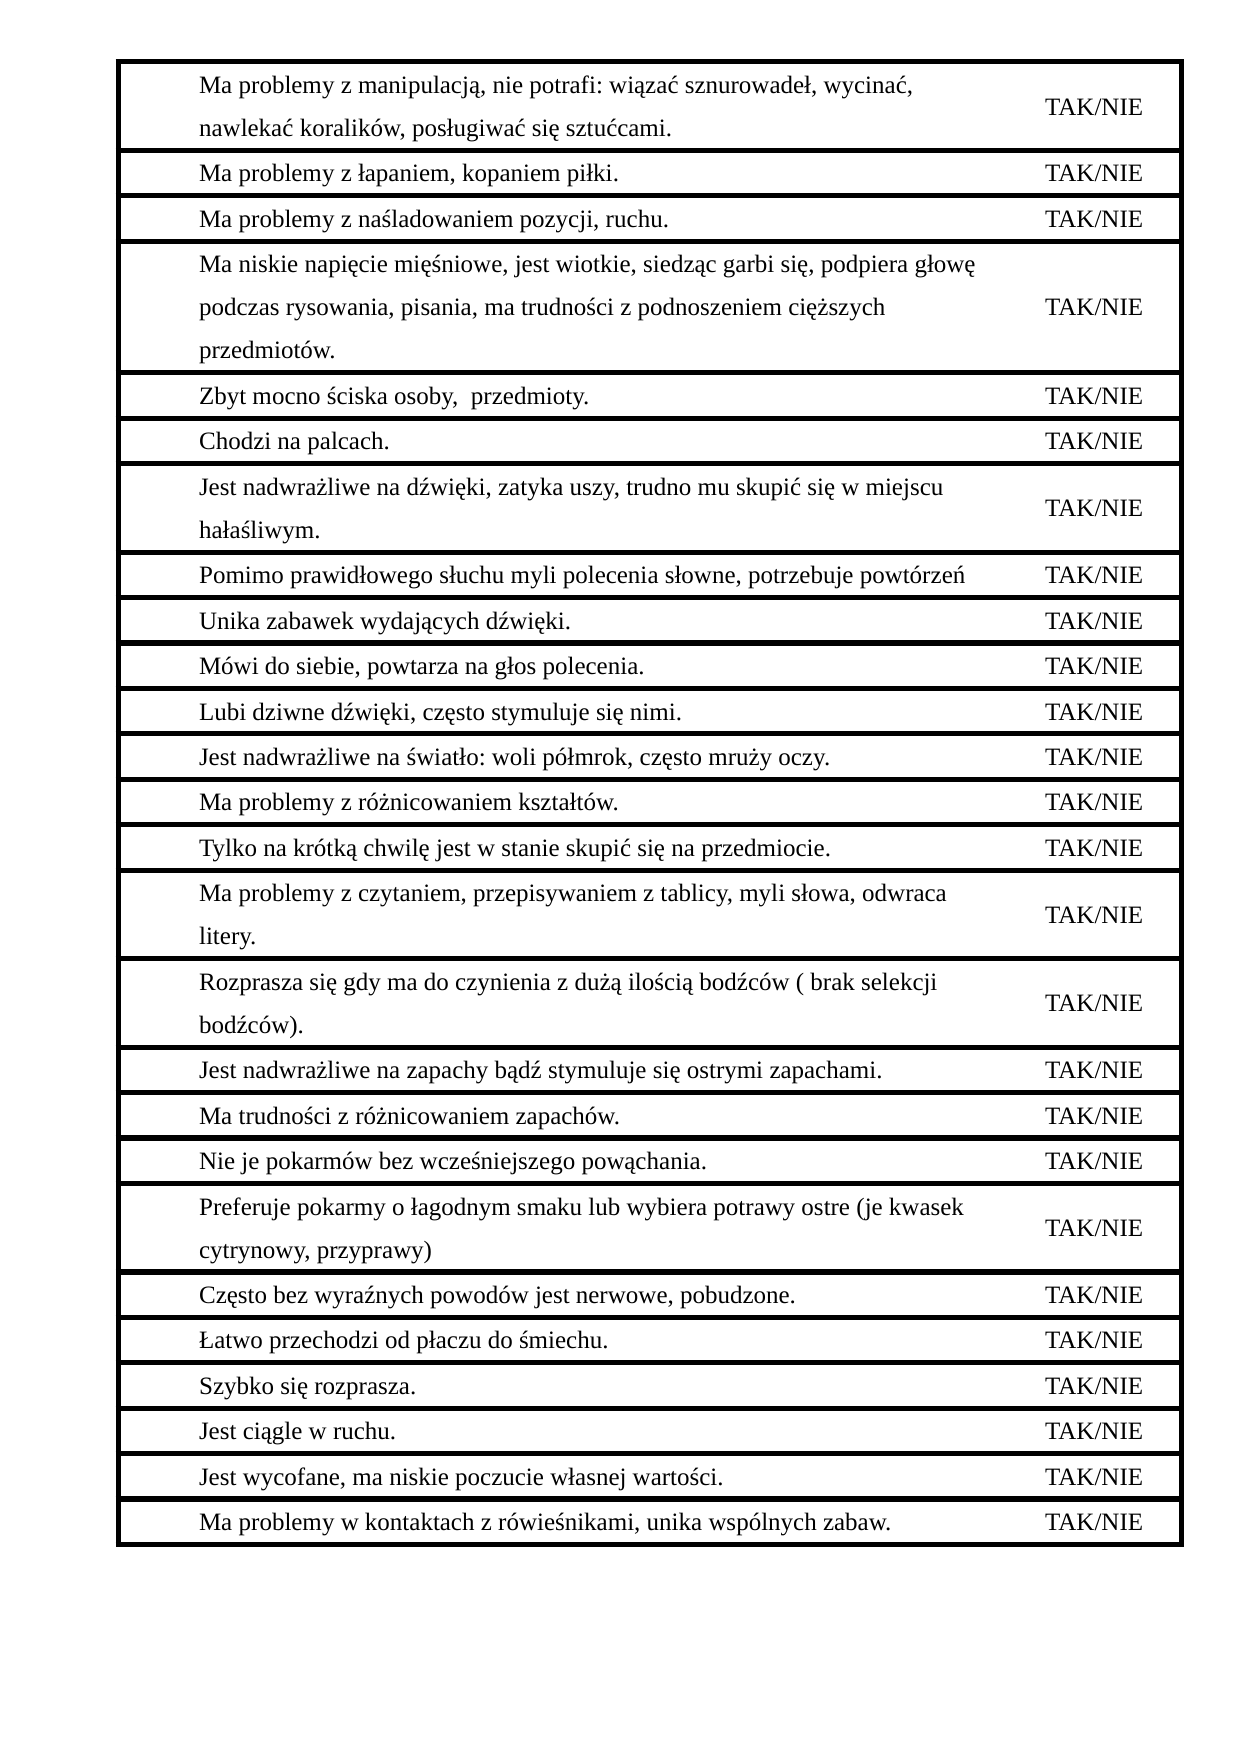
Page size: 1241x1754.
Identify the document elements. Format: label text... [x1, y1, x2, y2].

table_cell TAK/NIE [1007, 873, 1179, 956]
table_cell Ma problemy w kontaktach z rówieśnikami, unika wspólnych zabaw. [121, 1502, 1007, 1542]
table_cell Jest nadwrażliwe na światło: woli półmrok, często mruży oczy. [121, 736, 1007, 777]
table_cell Szybko się rozprasza. [121, 1365, 1007, 1406]
table_cell TAK/NIE [1007, 961, 1179, 1044]
table_cell Zbyt mocno ściska osoby, przedmioty. [121, 375, 1007, 416]
table_cell Nie je pokarmów bez wcześniejszego powąchania. [121, 1141, 1007, 1181]
table_cell TAK/NIE [1007, 782, 1179, 822]
table_cell TAK/NIE [1007, 1502, 1179, 1542]
table_cell TAK/NIE [1007, 375, 1179, 416]
table_cell Ma problemy z różnicowaniem kształtów. [121, 782, 1007, 822]
table_cell TAK/NIE [1007, 244, 1179, 370]
table_cell Chodzi na palcach. [121, 421, 1007, 461]
table_cell Często bez wyraźnych powodów jest nerwowe, pobudzone. [121, 1275, 1007, 1315]
table_cell TAK/NIE [1007, 827, 1179, 867]
table_cell TAK/NIE [1007, 600, 1179, 640]
table_cell TAK/NIE [1007, 1095, 1179, 1135]
table_cell Ma problemy z manipulacją, nie potrafi: wiązać sznurowadeł, wycinać, nawlekać koralików, posługiwać się sztućcami. [121, 64, 1007, 148]
table_cell TAK/NIE [1007, 421, 1179, 461]
table_cell TAK/NIE [1007, 646, 1179, 686]
table_cell TAK/NIE [1007, 1186, 1179, 1269]
table_cell Ma problemy z czytaniem, przepisywaniem z tablicy, myli słowa, odwraca litery. [121, 873, 1007, 956]
table_cell TAK/NIE [1007, 1275, 1179, 1315]
table_cell Jest nadwrażliwe na dźwięki, zatyka uszy, trudno mu skupić się w miejscu hałaśliwym. [121, 466, 1007, 549]
table_cell Ma problemy z łapaniem, kopaniem piłki. [121, 153, 1007, 193]
table_cell Unika zabawek wydających dźwięki. [121, 600, 1007, 640]
table_cell Mówi do siebie, powtarza na głos polecenia. [121, 646, 1007, 686]
table_cell TAK/NIE [1007, 466, 1179, 549]
table_cell TAK/NIE [1007, 1365, 1179, 1406]
table_cell Pomimo prawidłowego słuchu myli polecenia słowne, potrzebuje powtórzeń [121, 555, 1007, 595]
table_cell Jest wycofane, ma niskie poczucie własnej wartości. [121, 1456, 1007, 1496]
table_cell TAK/NIE [1007, 1050, 1179, 1090]
table_cell TAK/NIE [1007, 736, 1179, 777]
table_cell Lubi dziwne dźwięki, często stymuluje się nimi. [121, 691, 1007, 731]
table_cell TAK/NIE [1007, 1456, 1179, 1496]
table_cell Jest nadwrażliwe na zapachy bądź stymuluje się ostrymi zapachami. [121, 1050, 1007, 1090]
table_cell TAK/NIE [1007, 691, 1179, 731]
table_cell TAK/NIE [1007, 198, 1179, 238]
table_cell Preferuje pokarmy o łagodnym smaku lub wybiera potrawy ostre (je kwasek cytrynowy, przyprawy) [121, 1186, 1007, 1269]
table_cell TAK/NIE [1007, 1411, 1179, 1451]
table_cell Ma problemy z naśladowaniem pozycji, ruchu. [121, 198, 1007, 238]
table_cell TAK/NIE [1007, 555, 1179, 595]
table_cell TAK/NIE [1007, 153, 1179, 193]
table_cell Rozprasza się gdy ma do czynienia z dużą ilością bodźców ( brak selekcji bodźców). [121, 961, 1007, 1044]
table_cell Ma trudności z różnicowaniem zapachów. [121, 1095, 1007, 1135]
table_cell Ma niskie napięcie mięśniowe, jest wiotkie, siedząc garbi się, podpiera głowę podczas rysowania, pisania, ma trudności z podnoszeniem cięższych przedmiotów. [121, 244, 1007, 370]
table_cell TAK/NIE [1007, 64, 1179, 148]
table_cell Jest ciągle w ruchu. [121, 1411, 1007, 1451]
table_cell Łatwo przechodzi od płaczu do śmiechu. [121, 1320, 1007, 1360]
table_cell TAK/NIE [1007, 1320, 1179, 1360]
table_cell Tylko na krótką chwilę jest w stanie skupić się na przedmiocie. [121, 827, 1007, 867]
table_cell TAK/NIE [1007, 1141, 1179, 1181]
